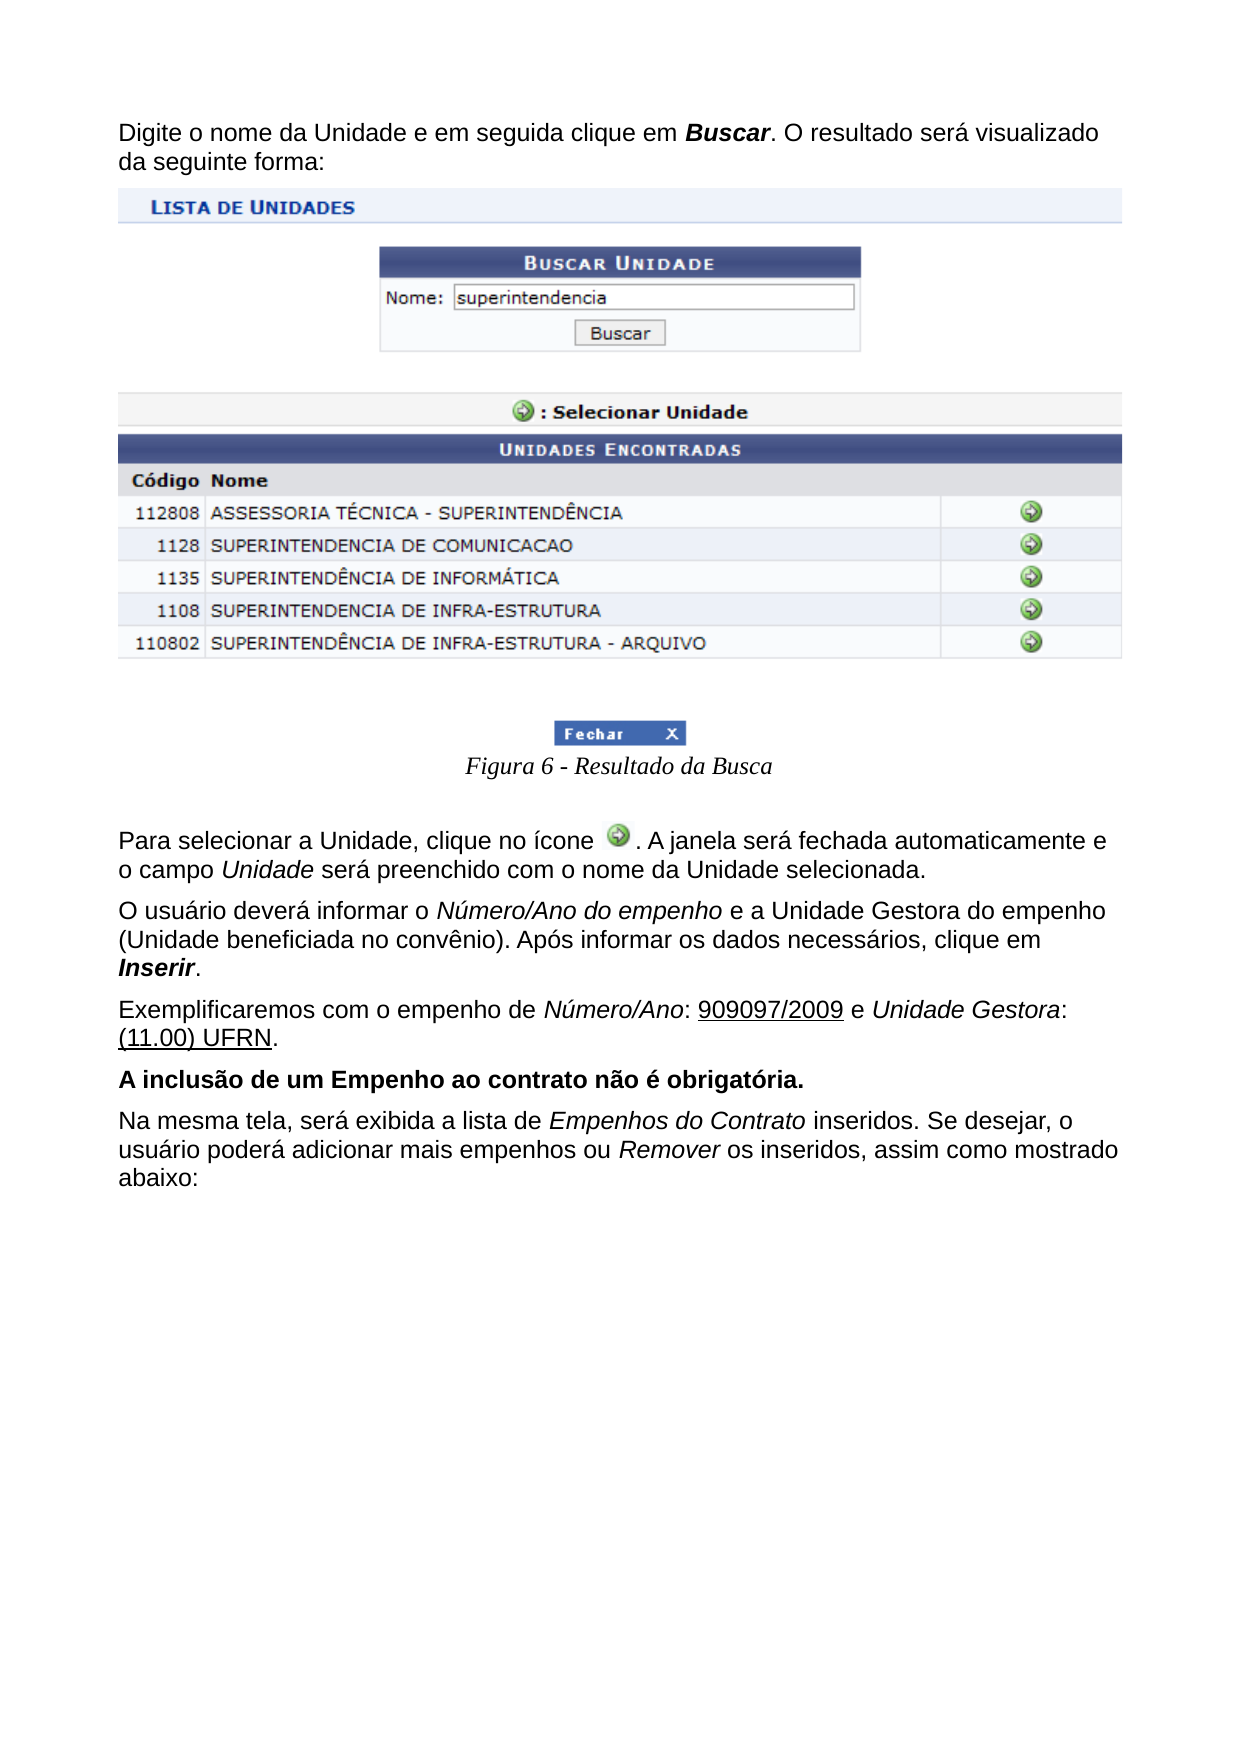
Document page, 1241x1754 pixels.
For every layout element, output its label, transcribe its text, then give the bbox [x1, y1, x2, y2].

text Na mesma tela, será exibida a lista de Empenhos do Contrato inseridos. Se desejar, o usuário poderá adicionar mais empenhos ou Remover os inseridos, assim como mostrado abaixo: [118, 1106, 1122, 1192]
text Exemplificaremos com o empenho de Número/Ano: 909097/2009 e Unidade Gestora: (11.00) UFRN. [118, 994, 1122, 1052]
picture [118, 188, 1123, 752]
text O usuário deverá informar o Número/Ano do empenho e a Unidade Gestora do empenho (Unidade beneficiada no convênio). Após informar os dados necessários, clique em Inserir. [118, 896, 1122, 982]
text Digite o nome da Unidade e em seguida clique em Buscar. O resultado será visualizado da seguinte forma: [118, 118, 1122, 176]
picture [601, 821, 635, 850]
text Para selecionar a Unidade, clique no ícone . A janela será fechada automaticamente e o campo Unidade será preenchido com o nome da Unidade selecionada. [118, 821, 1122, 883]
text A inclusão de um Empenho ao contrato não é obrigatória. [118, 1064, 1122, 1093]
text Figura 6 - Resultado da Busca [118, 752, 1122, 780]
